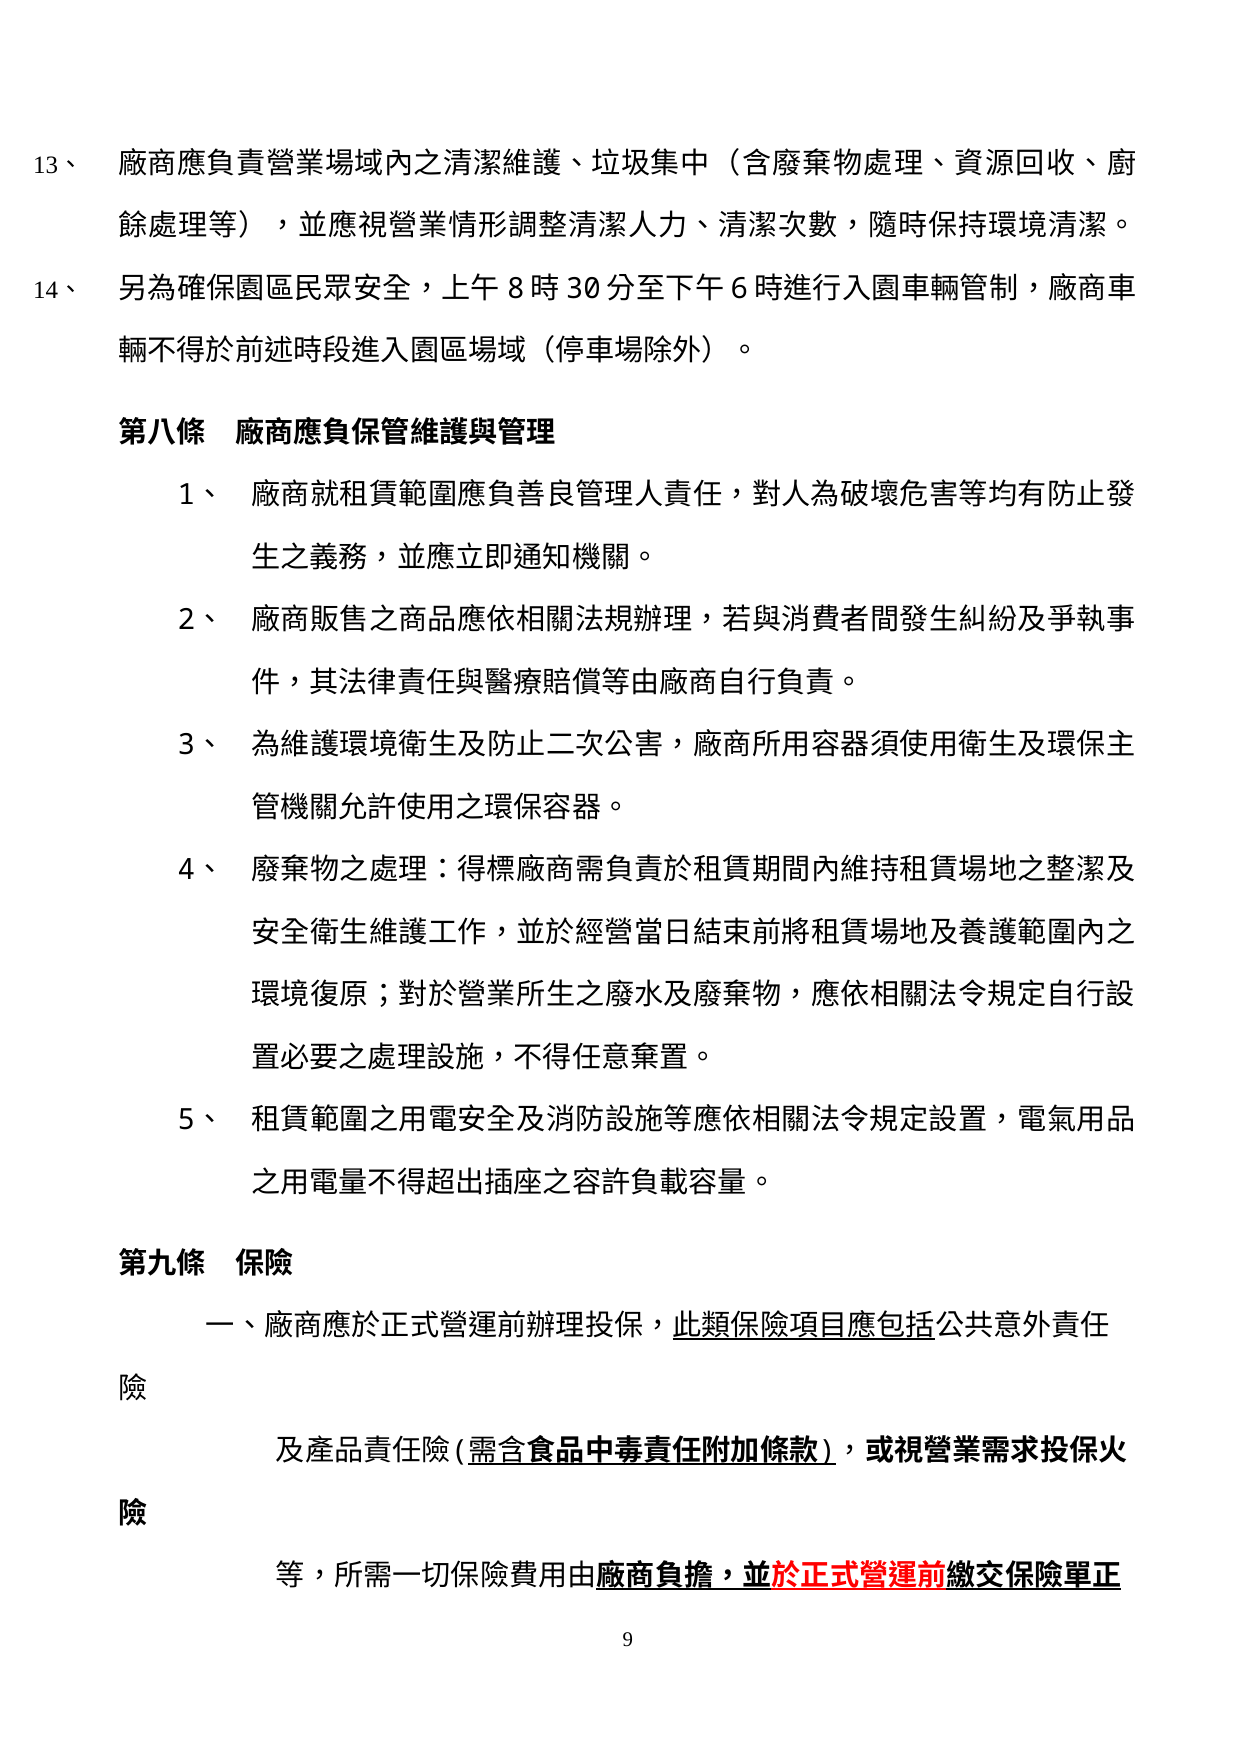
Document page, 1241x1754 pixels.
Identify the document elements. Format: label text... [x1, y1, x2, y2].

text 第九條 保險 [118, 1219, 1137, 1281]
text 等，所需一切保險費用由廠商負擔，並於正式營運前繳交保險單正 [118, 1531, 1137, 1594]
list 廠商應負責營業場域內之清潔維護、垃圾集中（含廢棄物處理、資源回收、廚餘處理等），並應視營業情形調整清潔人力、清潔次數，隨時保持環境清潔。 [33, 119, 1137, 244]
list 另為確保園區民眾安全，上午8時30分至下午6時進行入園車輛管制，廠商車輛不得於前述時段進入園區場域（停車場除外）。 [33, 244, 1137, 369]
list 為維護環境衛生及防止二次公害，廠商所用容器須使用衛生及環保主管機關允許使用之環保容器。 [177, 700, 1137, 825]
list 廠商就租賃範圍應負善良管理人責任，對人為破壞危害等均有防止發生之義務，並應立即通知機關。 [177, 450, 1137, 575]
list 廠商販售之商品應依相關法規辦理，若與消費者間發生糾紛及爭執事件，其法律責任與醫療賠償等由廠商自行負責。 [177, 575, 1137, 700]
text 一、廠商應於正式營運前辦理投保，此類保險項目應包括公共意外責任險 [118, 1281, 1137, 1406]
text 及產品責任險(需含食品中毒責任附加條款)，或視營業需求投保火險 [118, 1406, 1137, 1531]
list 租賃範圍之用電安全及消防設施等應依相關法令規定設置，電氣用品之用電量不得超出插座之容許負載容量。 [177, 1075, 1137, 1200]
text 第八條 廠商應負保管維護與管理 [118, 388, 1137, 450]
list 廢棄物之處理：得標廠商需負責於租賃期間內維持租賃場地之整潔及安全衛生維護工作，並於經營當日結束前將租賃場地及養護範圍內之環境復原；對於營業所生之廢水及廢棄物，應依相關法令規定自行設置必要之處理設施，不得任意棄置。 [177, 825, 1137, 1075]
